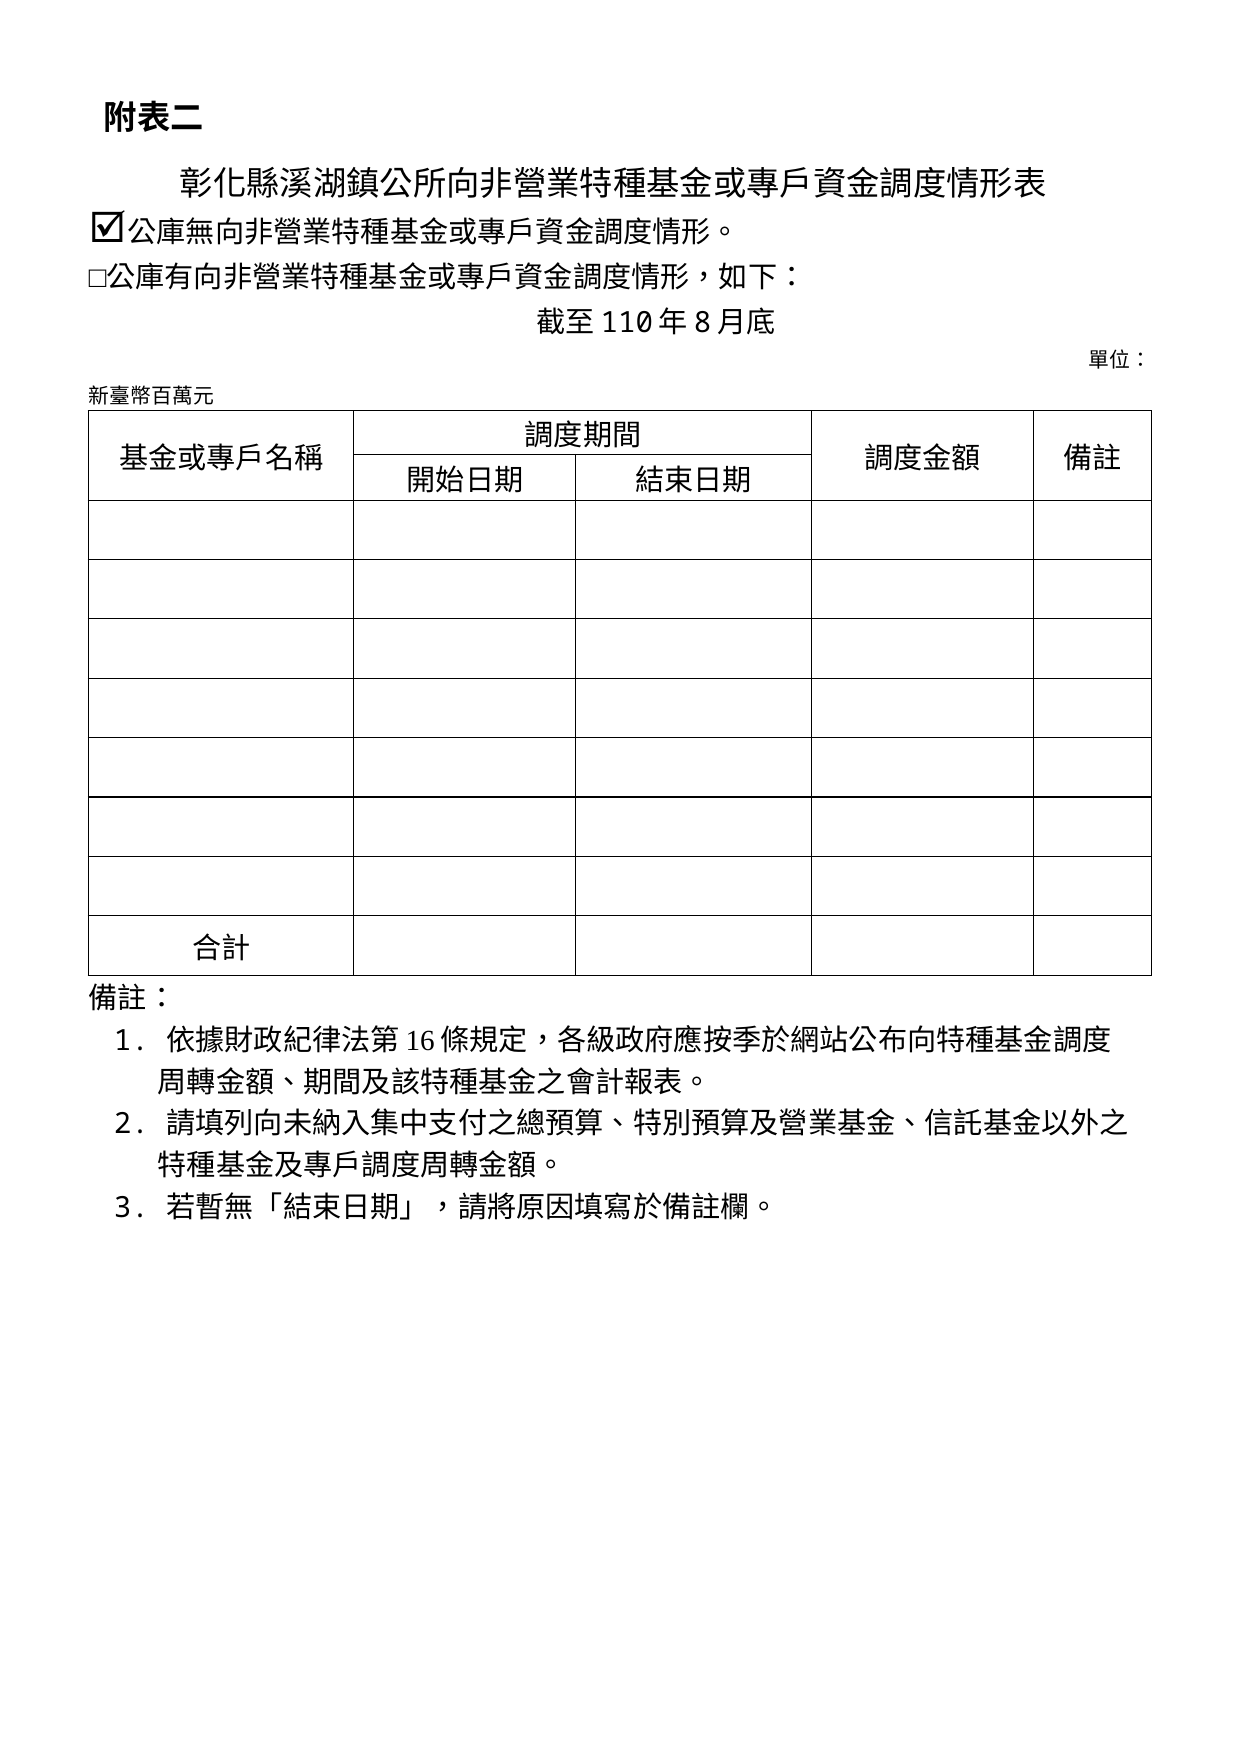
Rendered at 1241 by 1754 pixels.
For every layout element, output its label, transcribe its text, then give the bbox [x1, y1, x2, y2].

table_cell [354, 619, 575, 678]
text 截至110年8月底 [89, 304, 1137, 339]
table_header 備註 [1034, 411, 1151, 499]
table_cell 結束日期 [576, 455, 811, 499]
table_cell [1034, 679, 1151, 737]
table_cell [354, 738, 575, 796]
table_cell [354, 798, 575, 856]
table_cell 合計 [89, 916, 353, 974]
table_cell [1034, 798, 1151, 856]
table_cell [89, 738, 353, 796]
table_cell [576, 679, 811, 737]
table_cell [576, 619, 811, 678]
table_cell [1034, 738, 1151, 796]
table_cell [576, 501, 811, 559]
text 彰化縣溪湖鎮公所向非營業特種基金或專戶資金調度情形表 [89, 162, 1137, 204]
text 公庫無向非營業特種基金或專戶資金調度情形。 [89, 214, 1137, 250]
text 1. 依據財政紀律法第16條規定，各級政府應按季於網站公布向特種基金調度周轉金額、期間及該特種基金之會計報表。 [114, 1017, 1137, 1101]
table_cell [812, 857, 1033, 915]
table_header 調度期間 [354, 411, 811, 454]
table_cell [354, 560, 575, 618]
table_cell 開始日期 [354, 455, 575, 499]
table_cell [812, 798, 1033, 856]
table_cell [812, 916, 1033, 974]
text 單位：新臺幣百萬元 [89, 339, 1137, 410]
table_cell [576, 916, 811, 974]
table_cell [89, 857, 353, 915]
table_cell [354, 501, 575, 559]
table_header 調度金額 [812, 411, 1033, 499]
table_cell [1034, 501, 1151, 559]
table_cell [812, 619, 1033, 678]
table_cell [812, 738, 1033, 796]
table_cell [1034, 560, 1151, 618]
table_cell [1034, 619, 1151, 678]
table_cell [354, 679, 575, 737]
text 備註： [88, 976, 1137, 1017]
table_cell [89, 501, 353, 559]
table_cell [576, 857, 811, 915]
table_cell [89, 679, 353, 737]
table_cell [354, 857, 575, 915]
table_cell [576, 798, 811, 856]
text 3. 若暫無「結束日期」，請將原因填寫於備註欄。 [114, 1184, 1137, 1226]
table_cell [576, 738, 811, 796]
table_cell [354, 916, 575, 974]
table_cell [812, 501, 1033, 559]
table_cell [576, 560, 811, 618]
text □公庫有向非營業特種基金或專戶資金調度情形，如下： [89, 259, 1137, 295]
table_cell [1034, 916, 1151, 974]
text 2. 請填列向未納入集中支付之總預算、特別預算及營業基金、信託基金以外之特種基金及專戶調度周轉金額。 [114, 1101, 1137, 1184]
table_cell [89, 798, 353, 856]
table_cell [89, 619, 353, 678]
table_cell [812, 679, 1033, 737]
table_header 基金或專戶名稱 [89, 411, 353, 499]
table_cell [1034, 857, 1151, 915]
table_cell [812, 560, 1033, 618]
table_cell [89, 560, 353, 618]
